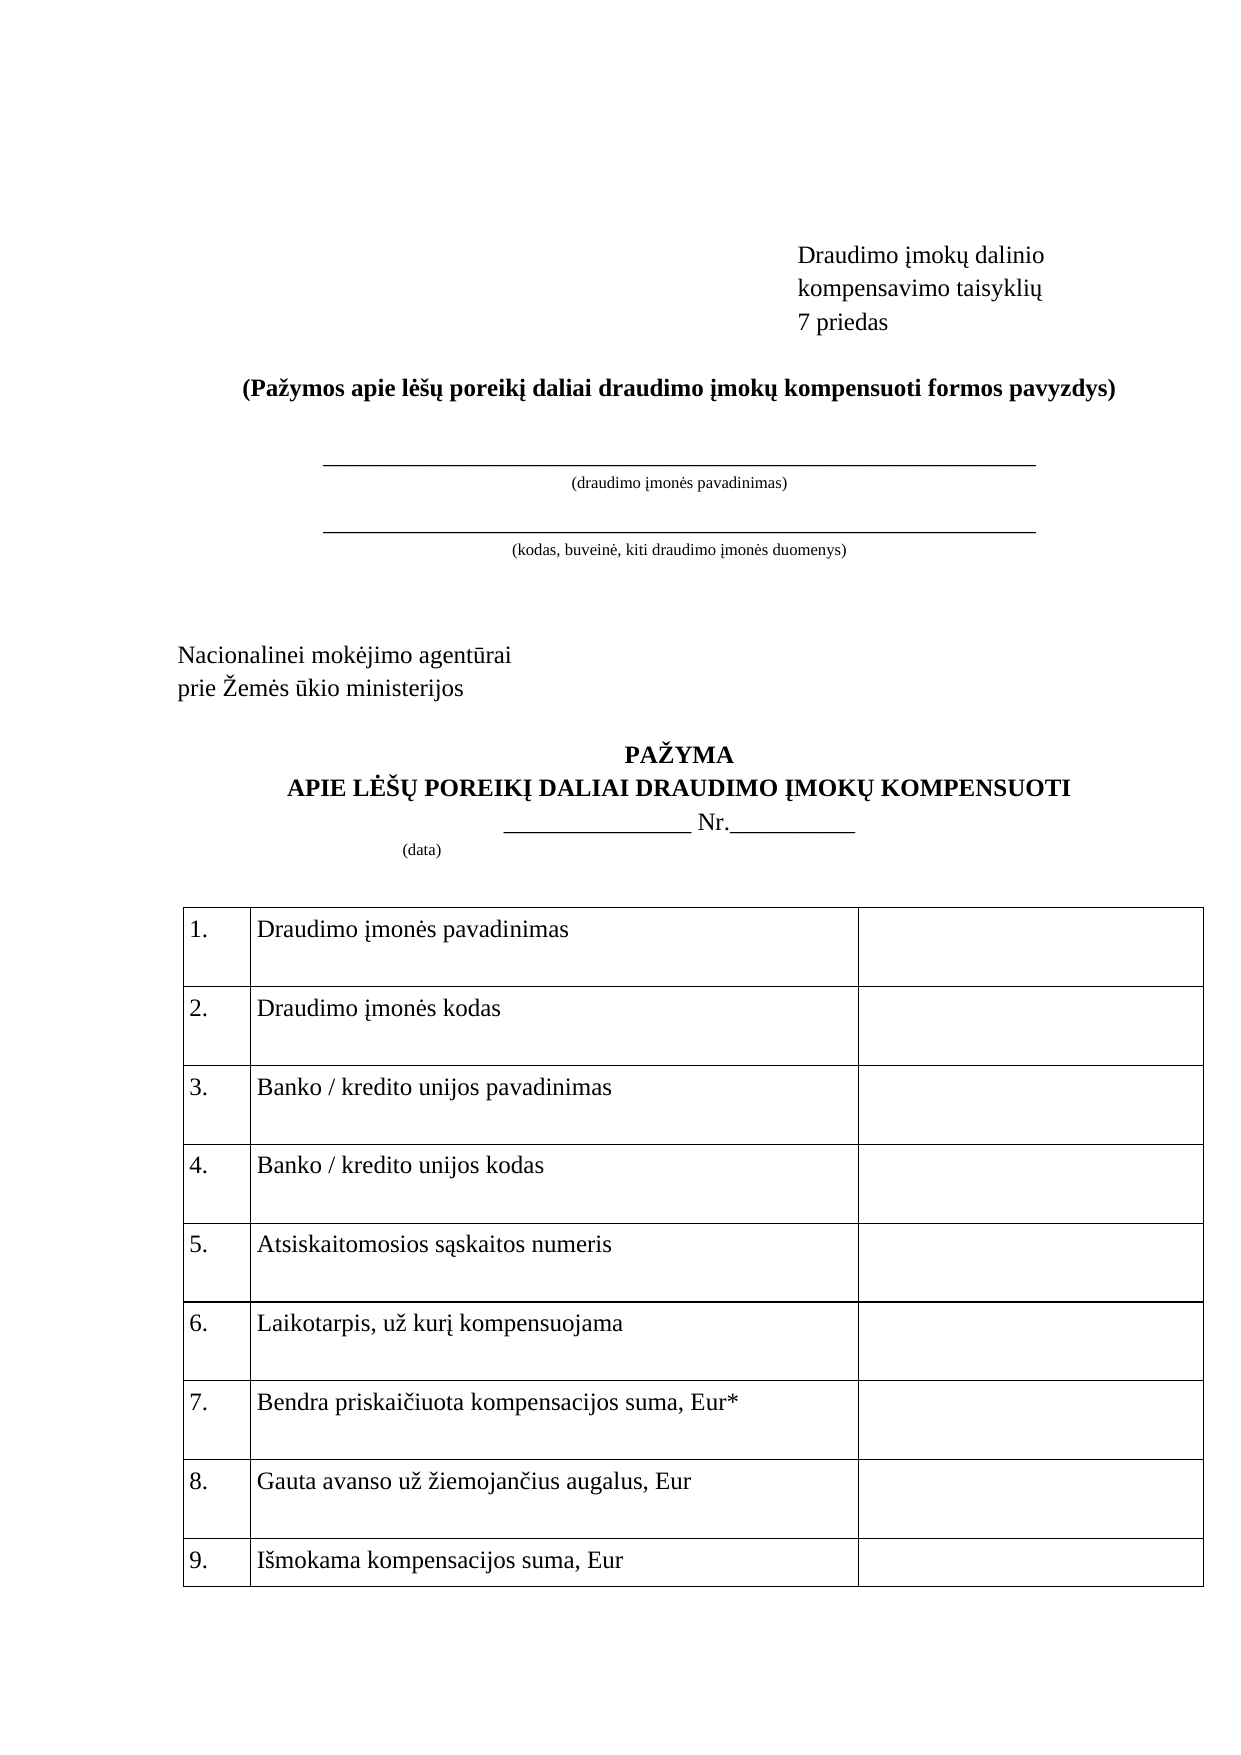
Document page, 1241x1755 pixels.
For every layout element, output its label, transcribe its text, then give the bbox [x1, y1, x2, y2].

table_header [859, 908, 1203, 986]
table_cell [859, 1066, 1203, 1143]
text _________________________________________________________ [177, 440, 1181, 469]
text 7 priedas [797, 307, 1181, 335]
table_cell 5. [184, 1224, 250, 1301]
table_cell Išmokama kompensacijos suma, Eur [251, 1539, 858, 1586]
text Nacionalinei mokėjimo agentūrai [177, 640, 1181, 669]
table_cell Draudimo įmonės kodas [251, 987, 858, 1064]
text prie Žemės ūkio ministerijos [177, 673, 1181, 702]
text _______________ Nr.__________ [177, 807, 1181, 835]
table_header Draudimo įmonės pavadinimas [251, 908, 858, 986]
table_cell [859, 1460, 1203, 1538]
table_cell 6. [184, 1303, 250, 1380]
text (kodas, buveinė, kiti draudimo įmonės duomenys) [177, 540, 1181, 569]
text _________________________________________________________ [177, 507, 1181, 535]
table_cell 8. [184, 1460, 250, 1538]
text (draudimo įmonės pavadinimas) [177, 473, 1181, 502]
table_cell 7. [184, 1381, 250, 1459]
table_cell [859, 1224, 1203, 1301]
table_cell Atsiskaitomosios sąskaitos numeris [251, 1224, 858, 1301]
table_cell [859, 1381, 1203, 1459]
table_cell Banko / kredito unijos pavadinimas [251, 1066, 858, 1143]
table_cell [859, 1303, 1203, 1380]
table_cell [859, 987, 1203, 1064]
table_cell [859, 1145, 1203, 1222]
table_cell 3. [184, 1066, 250, 1143]
table_cell 4. [184, 1145, 250, 1222]
text APIE LĖŠŲ POREIKĮ DALIAI DRAUDIMO ĮMOKŲ KOMPENSUOTI [177, 773, 1181, 802]
table_cell Gauta avanso už žiemojančius augalus, Eur [251, 1460, 858, 1538]
text (data) [177, 840, 1181, 869]
text PAŽYMA [177, 740, 1181, 769]
table_cell 2. [184, 987, 250, 1064]
table_cell [859, 1539, 1203, 1586]
table_cell 9. [184, 1539, 250, 1586]
table_cell Banko / kredito unijos kodas [251, 1145, 858, 1222]
text Draudimo įmokų dalinio [797, 240, 1181, 269]
text (Pažymos apie lėšų poreikį daliai draudimo įmokų kompensuoti formos pavyzdys) [177, 373, 1181, 402]
table_cell Laikotarpis, už kurį kompensuojama [251, 1303, 858, 1380]
table_header 1. [184, 908, 250, 986]
table_cell Bendra priskaičiuota kompensacijos suma, Eur* [251, 1381, 858, 1459]
text kompensavimo taisyklių [797, 273, 1181, 302]
